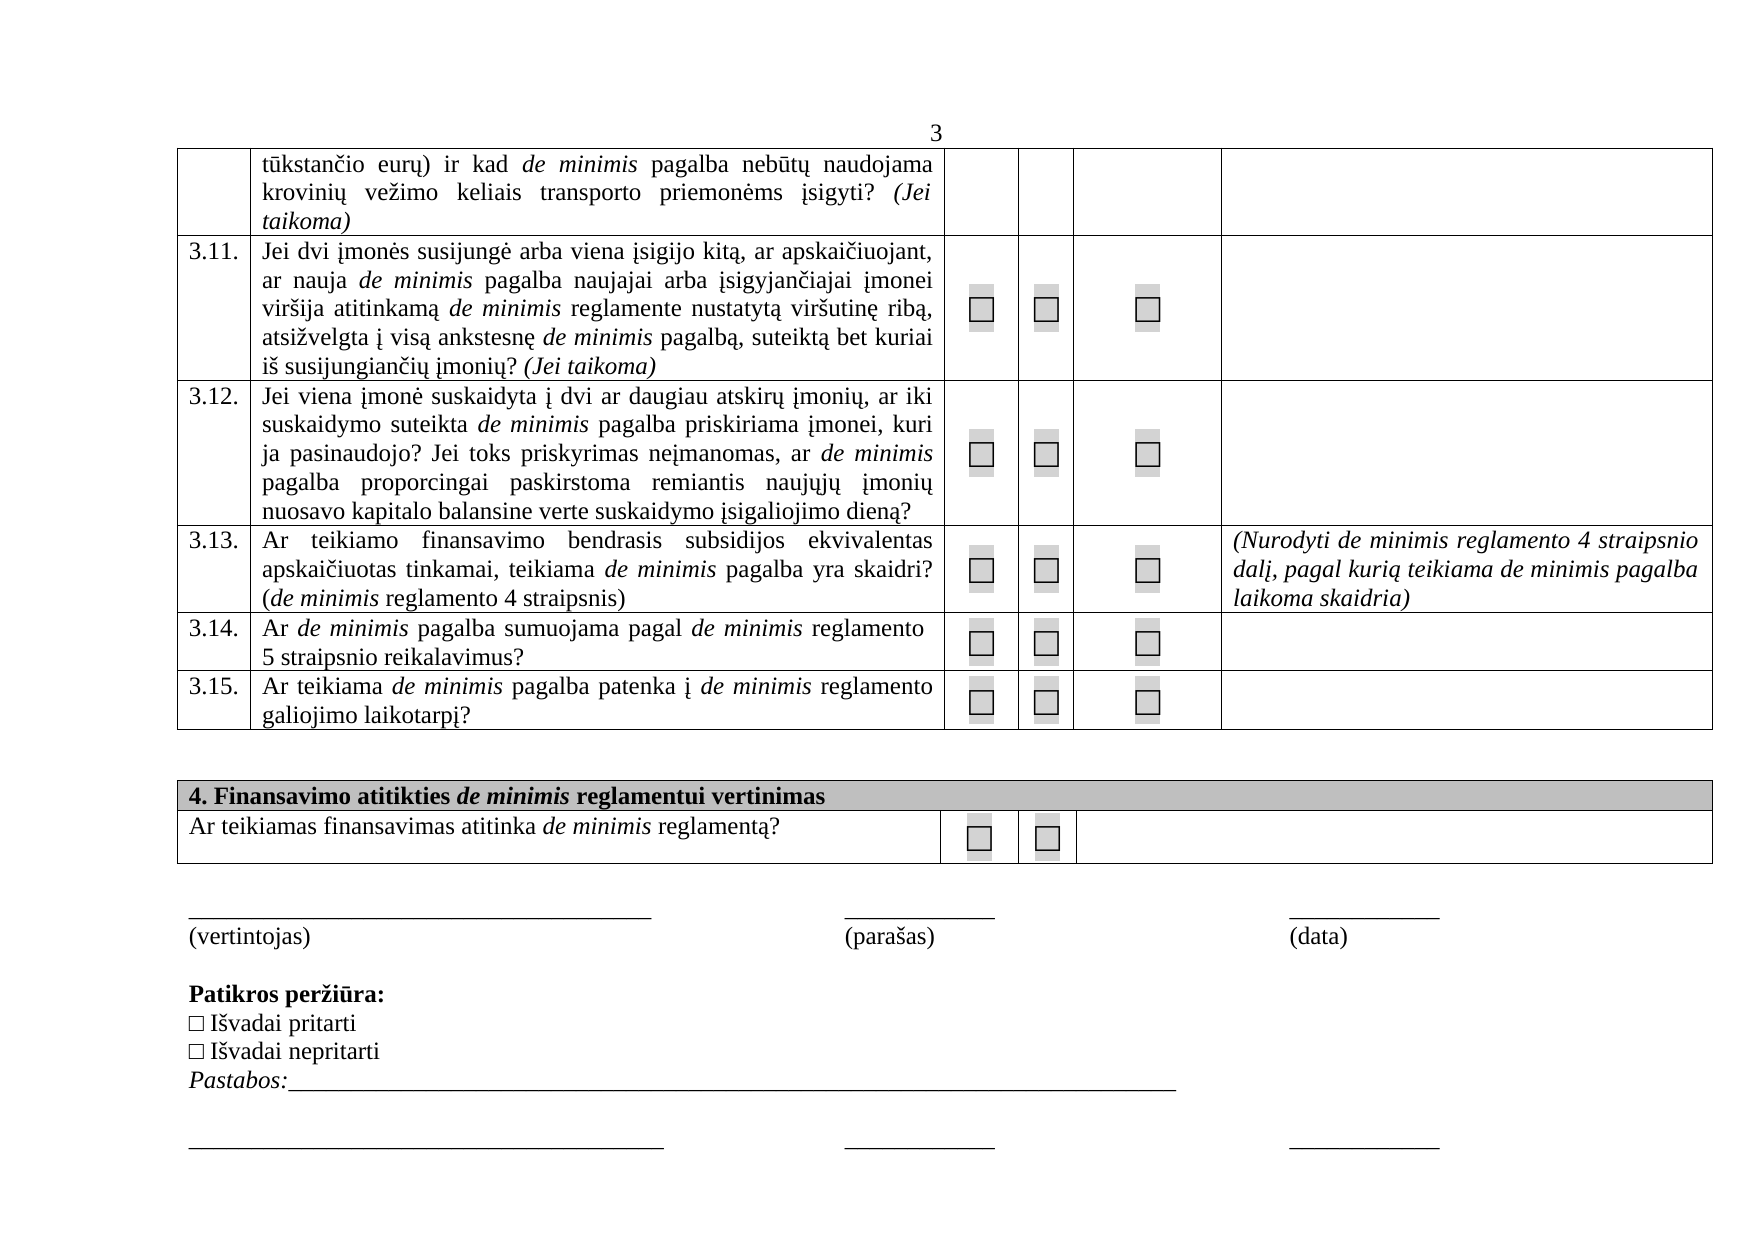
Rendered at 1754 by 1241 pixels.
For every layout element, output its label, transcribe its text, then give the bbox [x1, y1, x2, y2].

table_cell [1706, 950, 1712, 1123]
table_cell 3.15. [178, 671, 250, 729]
table_cell 3.13. [178, 526, 250, 612]
table_cell □ [1019, 526, 1073, 612]
table_cell [1074, 149, 1221, 235]
table_cell □ [945, 613, 1018, 670]
table_cell Jei viena įmonė suskaidyta į dvi ar daugiau atskirų įmonių, ar iki suskaidymo suteikta de minimis pagalba priskiriama įmonei, kuri ja pasinaudojo? Jei toks priskyrimas neįmanomas, ar de minimis pagalba proporcingai paskirstoma remiantis naujųjų įmonių nuosavo kapitalo balansine verte suskaidymo įsigaliojimo dieną? [251, 381, 944, 524]
table_cell Ar teikiama de minimis pagalba patenka į de minimis reglamento galiojimo laikotarpį? [251, 671, 944, 729]
table_cell □ [1074, 671, 1221, 729]
table_cell □ [1074, 381, 1221, 524]
table_cell □ [941, 811, 1018, 863]
table_cell Patikros peržiūra: □ Išvadai pritarti □ Išvadai nepritarti Pastabos:_______________________________________________________________________ [177, 950, 1706, 1123]
table_cell 3.11. [178, 236, 250, 380]
table_cell _____________________________________ (vertintojas) [177, 864, 833, 950]
table_cell [1222, 149, 1712, 235]
table_cell [1222, 236, 1712, 380]
table_cell □ [945, 236, 1018, 380]
table_cell □ [1019, 613, 1073, 670]
table_cell Ar de minimis pagalba sumuojama pagal de minimis reglamento 5 straipsnio reikalavimus? [251, 613, 944, 670]
table_cell tūkstančio eurų) ir kad de minimis pagalba nebūtų naudojama krovinių vežimo keliais transporto priemonėms įsigyti? (Jei taikoma) [251, 149, 944, 235]
table_cell □ [945, 671, 1018, 729]
table_cell Jei dvi įmonės susijungė arba viena įsigijo kitą, ar apskaičiuojant, ar nauja de minimis pagalba naujajai arba įsigyjančiajai įmonei viršija atitinkamą de minimis reglamente nustatytą viršutinę ribą, atsižvelgta į visą ankstesnę de minimis pagalbą, suteiktą bet kuriai iš susijungiančių įmonių? (Jei taikoma) [251, 236, 944, 380]
table_cell ____________ (parašas) [833, 864, 1278, 950]
table_cell □ [1074, 613, 1221, 670]
table_cell [1706, 1123, 1712, 1152]
table_cell □ [1019, 381, 1073, 524]
table_cell [945, 149, 1018, 235]
table_cell [1019, 149, 1073, 235]
table_cell □ [1019, 811, 1076, 863]
table_cell [1222, 381, 1712, 524]
table_cell [1222, 613, 1712, 670]
table_cell [1222, 671, 1712, 729]
table_cell ____________ (data) [1278, 864, 1706, 950]
table_cell (Nurodyti de minimis reglamento 4 straipsnio dalį, pagal kurią teikiama de minimis pagalba laikoma skaidria) [1222, 526, 1712, 612]
table_header 4. Finansavimo atitikties de minimis reglamentui vertinimas [178, 781, 1712, 810]
table_cell [1077, 811, 1712, 863]
table_cell □ [1019, 236, 1073, 380]
table_cell Ar teikiamas finansavimas atitinka de minimis reglamentą? [178, 811, 940, 863]
table_cell □ [945, 381, 1018, 524]
table_cell □ [1019, 671, 1073, 729]
table_cell ______________________________________ [177, 1123, 833, 1152]
table_cell 3.12. [178, 381, 250, 524]
table_cell 3.14. [178, 613, 250, 670]
table_cell □ [945, 526, 1018, 612]
table_cell □ [1074, 526, 1221, 612]
table_cell Ar teikiamo finansavimo bendrasis subsidijos ekvivalentas apskaičiuotas tinkamai, teikiama de minimis pagalba yra skaidri? (de minimis reglamento 4 straipsnis) [251, 526, 944, 612]
table_cell [178, 149, 250, 235]
table_cell ____________ [1278, 1123, 1706, 1152]
table_cell ____________ [833, 1123, 1278, 1152]
table_cell [1706, 864, 1712, 950]
table_cell □ [1074, 236, 1221, 380]
